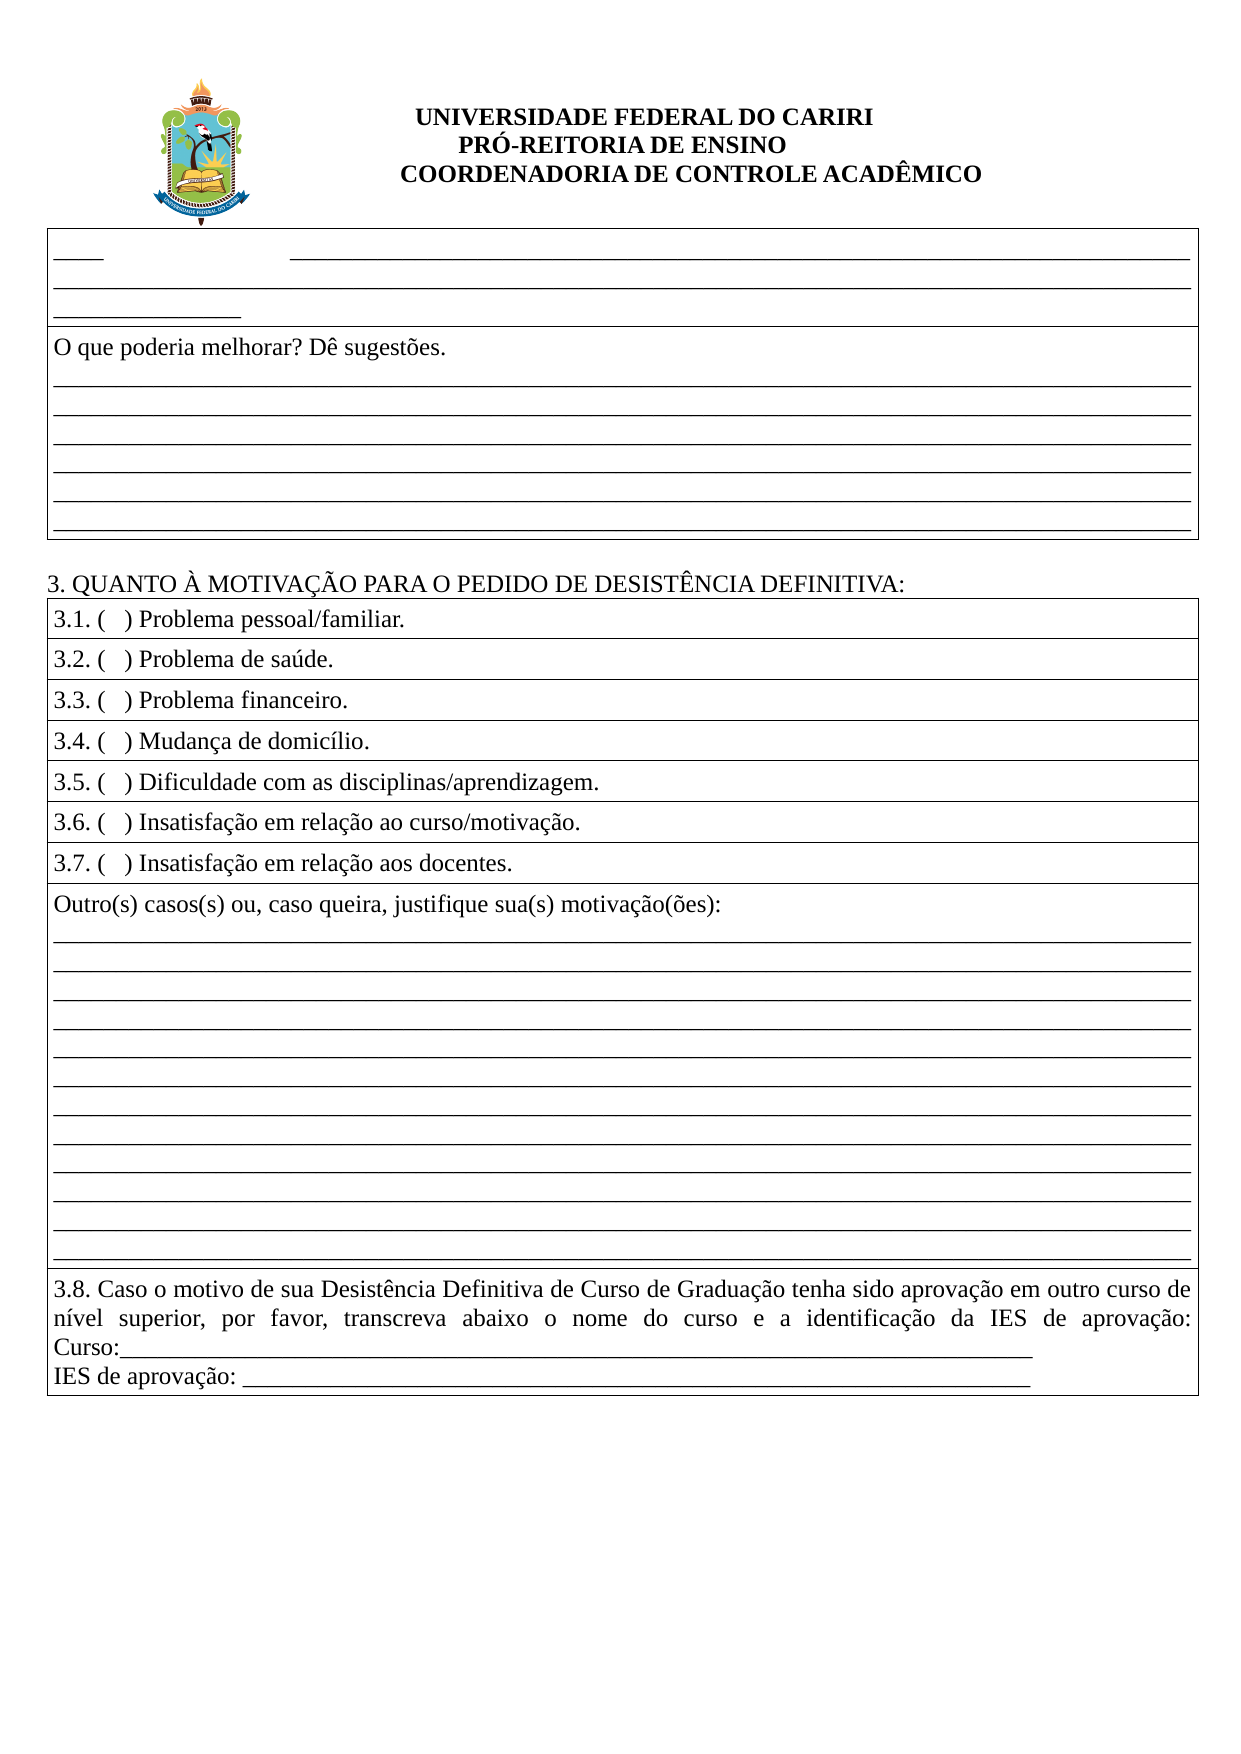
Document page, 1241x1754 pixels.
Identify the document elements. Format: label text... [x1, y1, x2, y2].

table_cell 3.4. ( ) Mudança de domicílio. [48, 721, 1198, 760]
table_cell Outro(s) casos(s) ou, caso queira, justifique sua(s) motivação(ões): ____________________________________________________________________________________________________________________________________________________________________________________________________________________________________________________________________________________________________________________________________________________________________________________________________________________________________________________________________________________________________________________________________________________________________________________________________________________________________________________________________________________________________________________________________________________________________________________________________________________________________________________________________________________________________________________________________________________________________________________________________________________________________________________________________________________________________________________________________ [48, 884, 1198, 1268]
table_cell ______________________________________________________________________________________________________________________________________________________________________________________ [48, 229, 1198, 326]
table_cell 3.5. ( ) Dificuldade com as disciplinas/aprendizagem. [48, 761, 1198, 801]
table_cell 3.7. ( ) Insatisfação em relação aos docentes. [48, 843, 1198, 882]
table_cell 3.8. Caso o motivo de sua Desistência Definitiva de Curso de Graduação tenha sido aprovação em outro curso de nível superior, por favor, transcreva abaixo o nome do curso e a identificação da IES de aprovação: Curso:_________________________________________________________________________ IES de aprovação: _______________________________________________________________ [48, 1269, 1198, 1395]
table_header 3.1. ( ) Problema pessoal/familiar. [48, 599, 1198, 638]
table_cell 3.6. ( ) Insatisfação em relação ao curso/motivação. [48, 802, 1198, 842]
table_cell O que poderia melhorar? Dê sugestões. __________________________________________________________________________________________________________________________________________________________________________________________________________________________________________________________________________________________________________________________________________________________________________________________________________________________________________________________________________________________________________________________________________________________________ [48, 327, 1198, 539]
table_cell 3.2. ( ) Problema de saúde. [48, 639, 1198, 679]
text 3. QUANTO À MOTIVAÇÃO PARA O PEDIDO DE DESISTÊNCIA DEFINITIVA: [47, 569, 1198, 597]
table_cell 3.3. ( ) Problema financeiro. [48, 680, 1198, 719]
